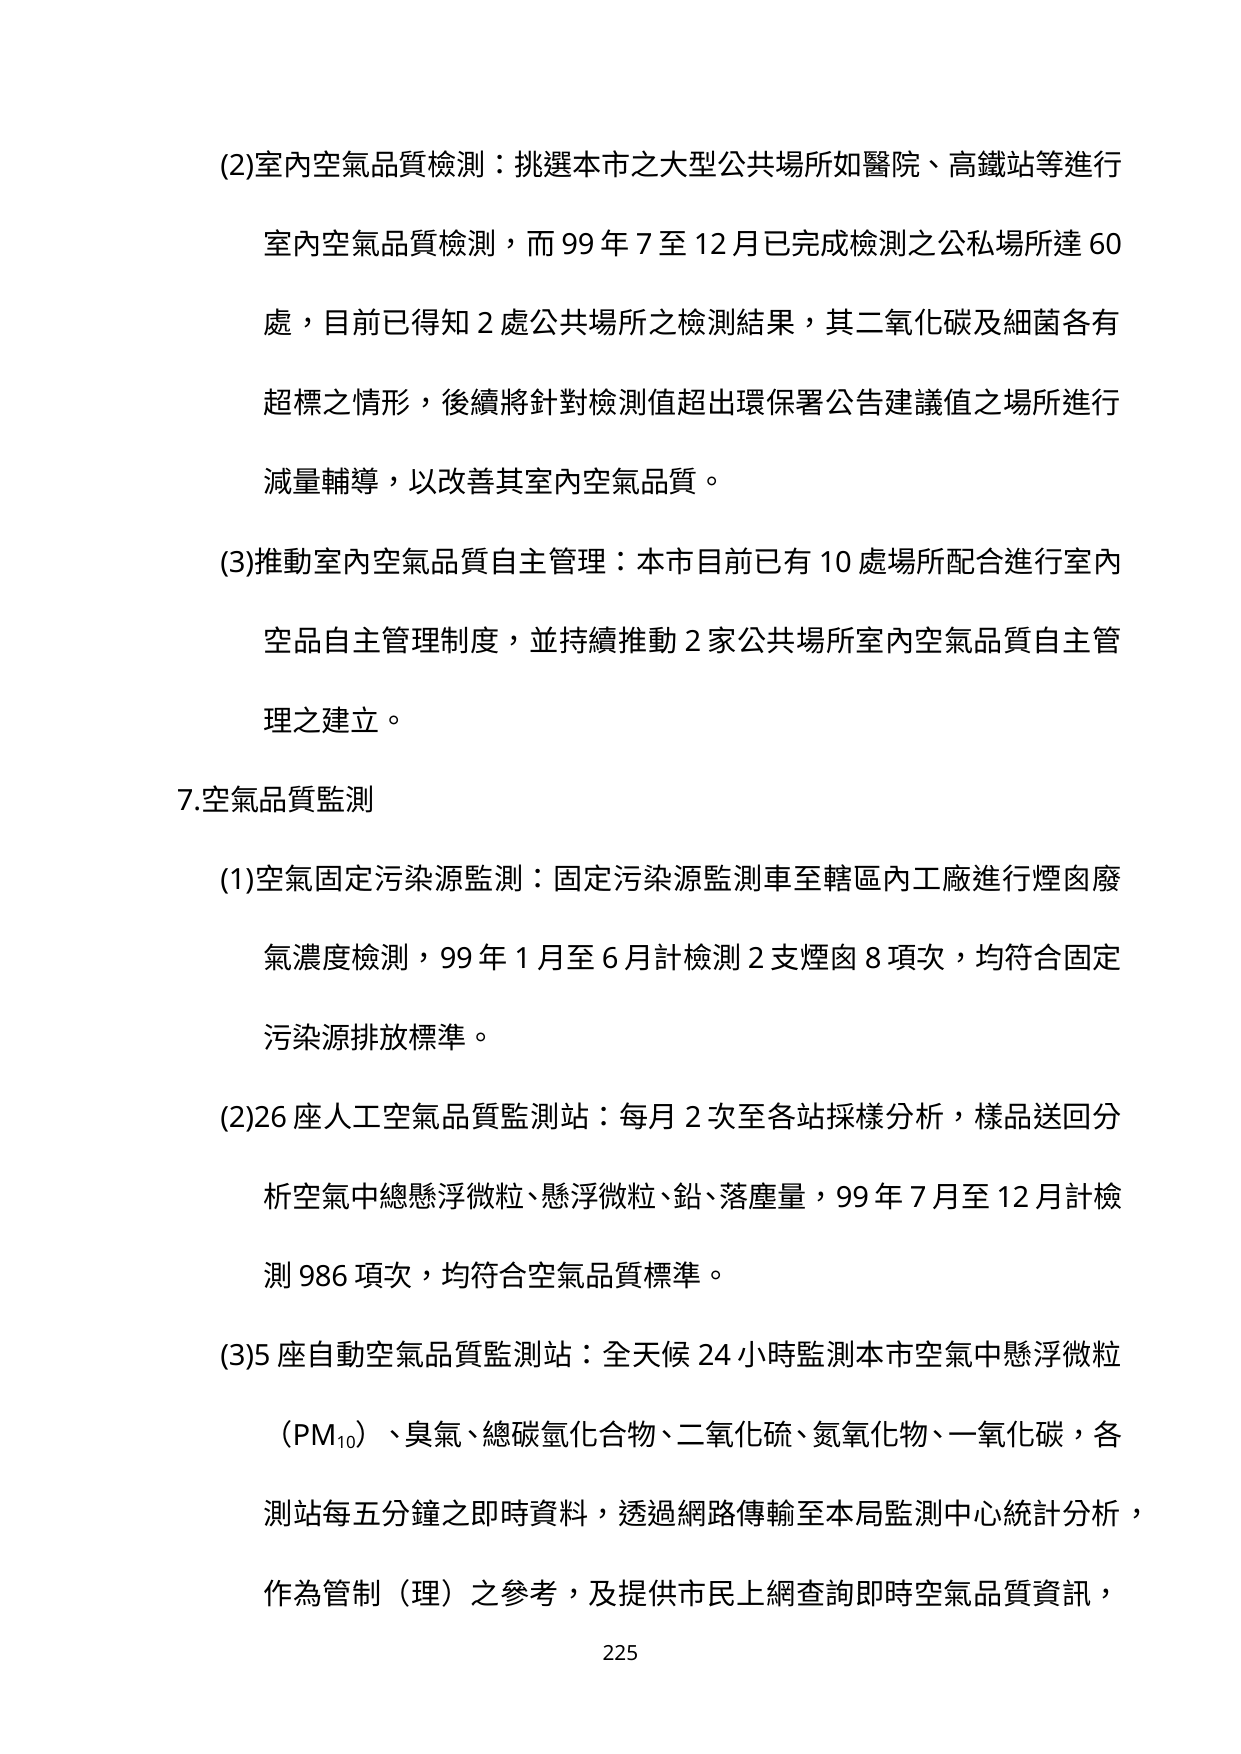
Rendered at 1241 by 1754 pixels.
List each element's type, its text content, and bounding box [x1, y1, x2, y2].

text (3)推動室內空氣品質自主管理：本市目前已有10處場所配合進行室內空品自主管理制度，並持續推動2家公共場所室內空氣品質自主管理之建立。 [220, 520, 1122, 758]
text (2)室內空氣品質檢測：挑選本市之大型公共場所如醫院、高鐵站等進行室內空氣品質檢測，而99年7至12月已完成檢測之公私場所達60處，目前已得知2處公共場所之檢測結果，其二氧化碳及細菌各有超標之情形，後續將針對檢測值超出環保署公告建議值之場所進行減量輔導，以改善其室內空氣品質。 [220, 123, 1122, 520]
text 7.空氣品質監測 [177, 758, 1122, 837]
text (2)26座人工空氣品質監測站：每月2次至各站採樣分析，樣品送回分析空氣中總懸浮微粒、懸浮微粒、鉛、落塵量，99年7月至12月計檢測986項次，均符合空氣品質標準。 [220, 1075, 1122, 1313]
text (3)5座自動空氣品質監測站：全天候24小時監測本市空氣中懸浮微粒（PM10）、臭氣、總碳氫化合物、二氧化硫、氮氧化物、一氧化碳，各測站每五分鐘之即時資料，透過網路傳輸至本局監測中心統計分析，作為管制（理）之參考，及提供市民上網查詢即時空氣品質資訊，監測結果，本市99年7月至12月懸浮微粒（PM10）合格率為80.72％、臭氧合格率為91.05％，其餘二氧化硫、氮氧化物、一氧化碳均符合空氣品質標準。 [220, 1313, 1122, 1631]
text (1)空氣固定污染源監測：固定污染源監測車至轄區內工廠進行煙囪廢氣濃度檢測，99年1月至6月計檢測2支煙囪8項次，均符合固定污染源排放標準。 [220, 837, 1122, 1075]
